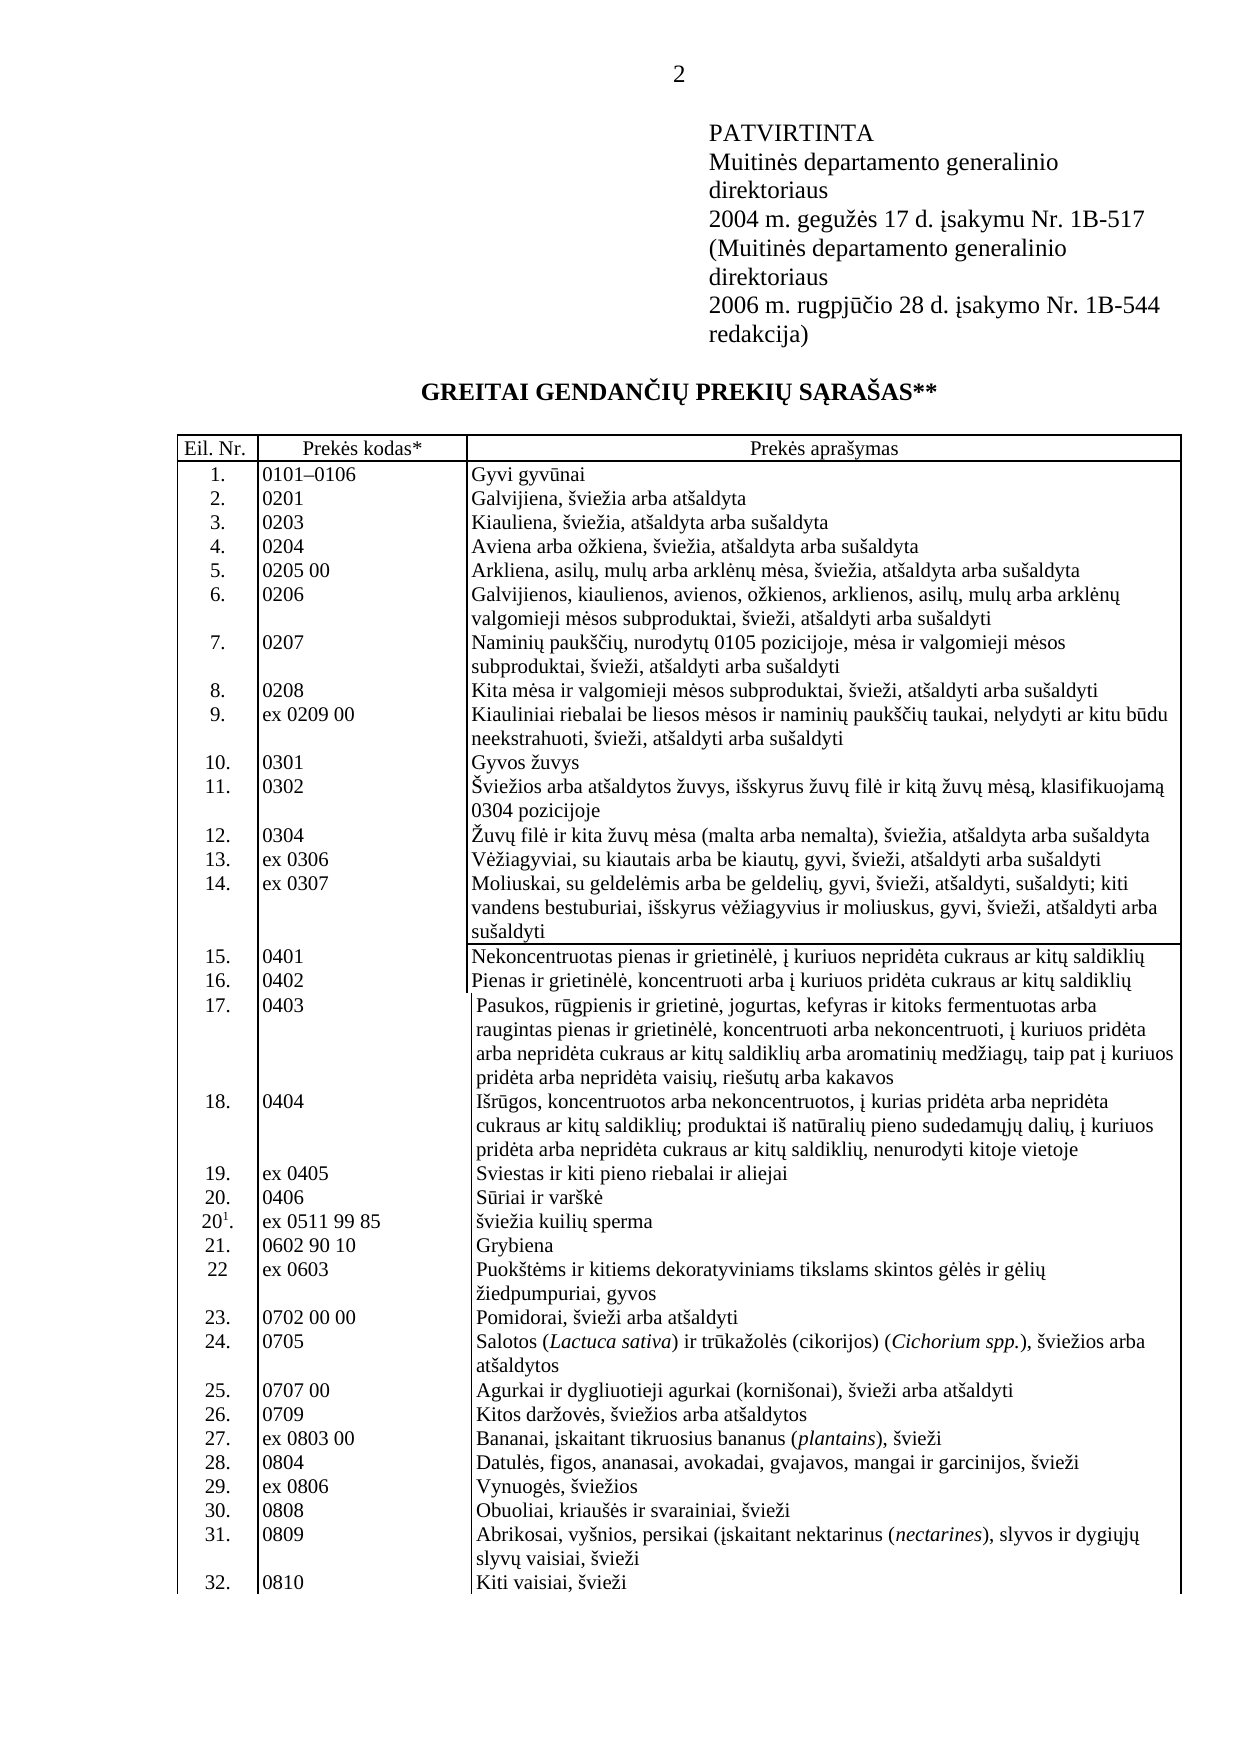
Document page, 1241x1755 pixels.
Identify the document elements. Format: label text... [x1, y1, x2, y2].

table_cell 29. [178, 1474, 257, 1498]
table_cell 26. [178, 1402, 257, 1426]
table_cell 2. [178, 486, 257, 510]
table_cell Kiti vaisiai, švieži [472, 1570, 1180, 1594]
table_cell 0602 90 10 [259, 1233, 471, 1257]
table_cell Galvijienos, kiaulienos, avienos, ožkienos, arklienos, asilų, mulų arba arklėnų valgomieji mėsos subproduktai, švieži, atšaldyti arba sušaldyti [468, 582, 1180, 630]
table_cell 5. [178, 558, 257, 582]
table_cell 0205 00 [259, 558, 466, 582]
table_cell Sviestas ir kiti pieno riebalai ir aliejai [472, 1161, 1180, 1185]
table_cell 0302 [259, 774, 466, 822]
table_cell 18. [178, 1089, 257, 1161]
table_cell Pasukos, rūgpienis ir grietinė, jogurtas, kefyras ir kitoks fermentuotas arba raugintas pienas ir grietinėlė, koncentruoti arba nekoncentruoti, į kuriuos pridėta arba nepridėta cukraus ar kitų saldiklių arba aromatinių medžiagų, taip pat į kuriuos pridėta arba nepridėta vaisių, riešutų arba kakavos [472, 993, 1180, 1089]
table_cell 15. [178, 943, 257, 968]
table_cell 0201 [259, 486, 466, 510]
table_cell 0705 [259, 1329, 471, 1377]
text 2006 m. rugpjūčio 28 d. įsakymo Nr. 1B-544 [177, 291, 1181, 319]
table_cell Galvijiena, šviežia arba atšaldyta [468, 486, 1180, 510]
table_cell Gyvi gyvūnai [468, 462, 1180, 486]
text redakcija) [177, 319, 1181, 348]
table_cell Išrūgos, koncentruotos arba nekoncentruotos, į kurias pridėta arba nepridėta cukraus ar kitų saldiklių; produktai iš natūralių pieno sudedamųjų dalių, į kuriuos pridėta arba nepridėta cukraus ar kitų saldiklių, nenurodyti kitoje vietoje [472, 1089, 1180, 1161]
text (Muitinės departamento generalinio [177, 233, 1181, 262]
table_cell Datulės, figos, ananasai, avokadai, gvajavos, mangai ir garcinijos, švieži [472, 1450, 1180, 1474]
table_cell Vėžiagyviai, su kiautais arba be kiautų, gyvi, švieži, atšaldyti arba sušaldyti [468, 847, 1180, 871]
table_cell 17. [178, 993, 257, 1089]
table_cell 0403 [259, 993, 471, 1089]
table_cell Salotos (Lactuca sativa) ir trūkažolės (cikorijos) (Cichorium spp.), šviežios arba atšaldytos [472, 1329, 1180, 1377]
table_cell 32. [178, 1570, 257, 1594]
table_cell Kiauliniai riebalai be liesos mėsos ir naminių paukščių taukai, nelydyti ar kitu būdu neekstrahuoti, švieži, atšaldyti arba sušaldyti [468, 702, 1180, 750]
table_cell 0401 [259, 943, 466, 968]
table_cell 4. [178, 534, 257, 558]
table_cell 0406 [259, 1185, 471, 1209]
table_header Prekės kodas* [259, 436, 466, 460]
table_cell 25. [178, 1378, 257, 1402]
table_header Eil. Nr. [178, 436, 257, 460]
table_cell 9. [178, 702, 257, 750]
table_cell 10. [178, 750, 257, 774]
table_cell 0707 00 [259, 1378, 471, 1402]
table_cell 0809 [259, 1522, 471, 1570]
table_cell 7. [178, 630, 257, 678]
table_cell 1. [178, 462, 257, 486]
table_cell Sūriai ir varškė [472, 1185, 1180, 1209]
table_cell Kiauliena, šviežia, atšaldyta arba sušaldyta [468, 510, 1180, 534]
table_cell Obuoliai, kriaušės ir svarainiai, švieži [472, 1498, 1180, 1522]
table_cell 27. [178, 1426, 257, 1450]
table_cell 23. [178, 1305, 257, 1329]
table_cell 0207 [259, 630, 466, 678]
table_cell 11. [178, 774, 257, 822]
text Muitinės departamento generalinio [177, 147, 1181, 176]
table_cell 0208 [259, 678, 466, 702]
table_cell 22 [178, 1257, 257, 1305]
table_cell Vynuogės, šviežios [472, 1474, 1180, 1498]
table_cell 0402 [259, 969, 466, 992]
table_cell 24. [178, 1329, 257, 1377]
table_cell 0709 [259, 1402, 471, 1426]
table_cell ex 0209 00 [259, 702, 466, 750]
table_cell šviežia kuilių sperma [472, 1209, 1180, 1233]
table_cell 21. [178, 1233, 257, 1257]
table_cell 31. [178, 1522, 257, 1570]
table_cell Šviežios arba atšaldytos žuvys, išskyrus žuvų filė ir kitą žuvų mėsą, klasifikuojamą 0304 pozicijoje [468, 774, 1180, 822]
table_cell 20. [178, 1185, 257, 1209]
table_cell 201. [178, 1209, 257, 1233]
table_cell 16. [178, 969, 257, 992]
table_cell Arkliena, asilų, mulų arba arklėnų mėsa, šviežia, atšaldyta arba sušaldyta [468, 558, 1180, 582]
table_cell 0304 [259, 823, 466, 847]
table_cell Puokštėms ir kitiems dekoratyviniams tikslams skintos gėlės ir gėlių žiedpumpuriai, gyvos [472, 1257, 1180, 1305]
table_cell 30. [178, 1498, 257, 1522]
table_cell Grybiena [472, 1233, 1180, 1257]
table_header Prekės aprašymas [468, 436, 1180, 460]
table_cell Naminių paukščių, nurodytų 0105 pozicijoje, mėsa ir valgomieji mėsos subproduktai, švieži, atšaldyti arba sušaldyti [468, 630, 1180, 678]
table_cell ex 0803 00 [259, 1426, 471, 1450]
table_cell Kita mėsa ir valgomieji mėsos subproduktai, švieži, atšaldyti arba sušaldyti [468, 678, 1180, 702]
table_cell 12. [178, 823, 257, 847]
table_cell Aviena arba ožkiena, šviežia, atšaldyta arba sušaldyta [468, 534, 1180, 558]
table_cell ex 0511 99 85 [259, 1209, 471, 1233]
table_cell 13. [178, 847, 257, 871]
table_cell ex 0806 [259, 1474, 471, 1498]
table_cell 0204 [259, 534, 466, 558]
table_cell 28. [178, 1450, 257, 1474]
text direktoriaus [177, 176, 1181, 204]
text GREITAI GENDANČIŲ PREKIŲ SĄRAŠAS** [177, 377, 1181, 406]
table_cell ex 0307 [259, 871, 466, 943]
table_cell 0810 [259, 1570, 471, 1594]
table_cell 0203 [259, 510, 466, 534]
table_cell Pomidorai, švieži arba atšaldyti [472, 1305, 1180, 1329]
table_cell Gyvos žuvys [468, 750, 1180, 774]
table_cell 0101–0106 [259, 462, 466, 486]
table_cell Bananai, įskaitant tikruosius bananus (plantains), švieži [472, 1426, 1180, 1450]
table_cell 14. [178, 871, 257, 943]
table_cell 8. [178, 678, 257, 702]
table_cell 19. [178, 1161, 257, 1185]
table_cell ex 0306 [259, 847, 466, 871]
table_cell Agurkai ir dygliuotieji agurkai (kornišonai), švieži arba atšaldyti [472, 1378, 1180, 1402]
table_cell Žuvų filė ir kita žuvų mėsa (malta arba nemalta), šviežia, atšaldyta arba sušaldyta [468, 823, 1180, 847]
table_cell 0301 [259, 750, 466, 774]
table_cell ex 0603 [259, 1257, 471, 1305]
table_cell 0804 [259, 1450, 471, 1474]
table_cell 6. [178, 582, 257, 630]
table_cell 0702 00 00 [259, 1305, 471, 1329]
table_cell Abrikosai, vyšnios, persikai (įskaitant nektarinus (nectarines), slyvos ir dygiųjų slyvų vaisiai, švieži [472, 1522, 1180, 1570]
text PATVIRTINTA [709, 118, 1181, 147]
table_cell 0206 [259, 582, 466, 630]
table_cell Kitos daržovės, šviežios arba atšaldytos [472, 1402, 1180, 1426]
table_cell 3. [178, 510, 257, 534]
table_cell 0404 [259, 1089, 471, 1161]
table_cell Pienas ir grietinėlė, koncentruoti arba į kuriuos pridėta cukraus ar kitų saldiklių [468, 969, 1180, 992]
table_cell Nekoncentruotas pienas ir grietinėlė, į kuriuos nepridėta cukraus ar kitų saldiklių [468, 945, 1180, 968]
table_cell Moliuskai, su geldelėmis arba be geldelių, gyvi, švieži, atšaldyti, sušaldyti; kiti vandens bestuburiai, išskyrus vėžiagyvius ir moliuskus, gyvi, švieži, atšaldyti arba sušaldyti [468, 871, 1180, 943]
text 2004 m. gegužės 17 d. įsakymu Nr. 1B-517 [177, 204, 1181, 233]
table_cell 0808 [259, 1498, 471, 1522]
text direktoriaus [177, 262, 1181, 291]
table_cell ex 0405 [259, 1161, 471, 1185]
